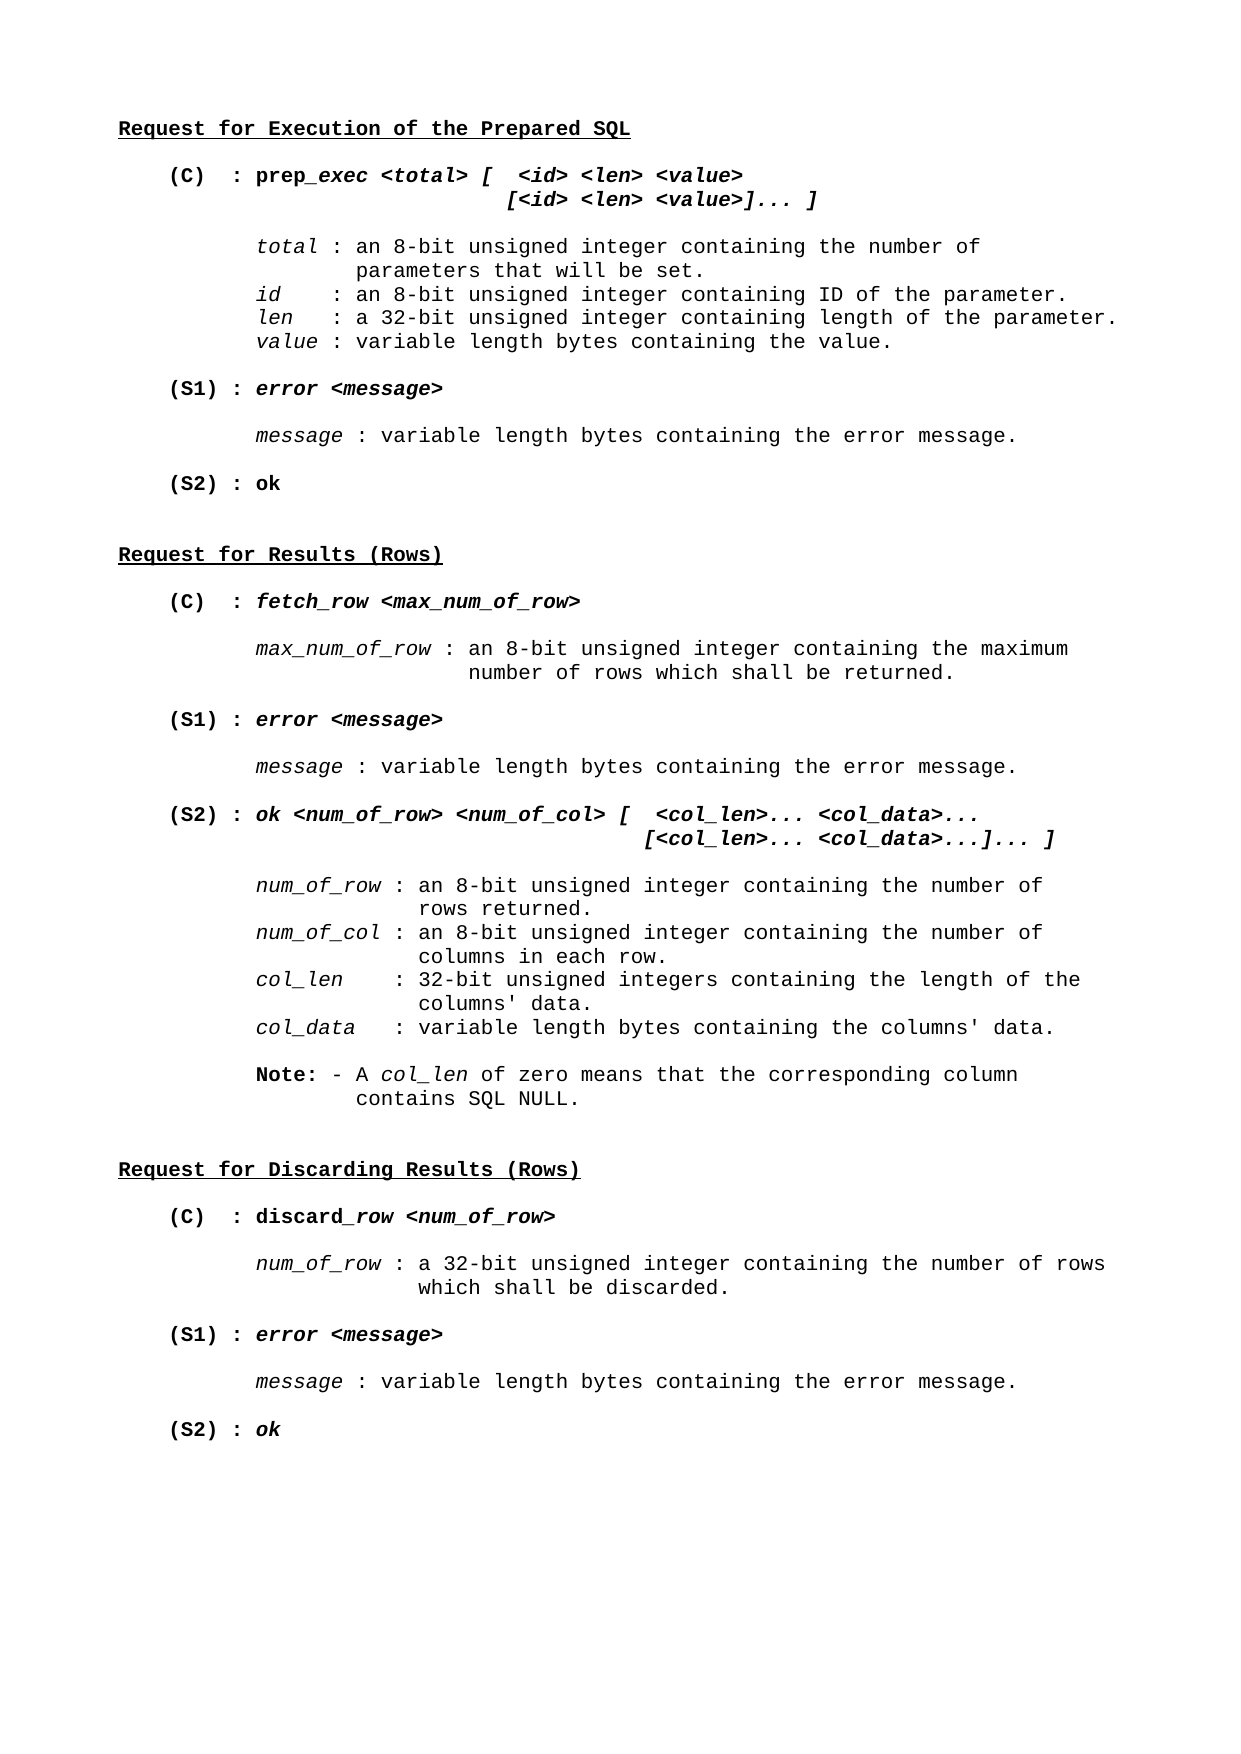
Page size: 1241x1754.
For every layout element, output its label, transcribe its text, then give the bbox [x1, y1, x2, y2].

text col_len : 32-bit unsigned integers containing the length of the [118, 969, 1122, 993]
text (C) : fetch_row <max_num_of_row> [118, 591, 1122, 615]
text Request for Results (Rows) [118, 544, 1122, 567]
text message : variable length bytes containing the error message. [118, 757, 1122, 780]
text [<col_len>... <col_data>...]... ] [118, 827, 1122, 851]
text (C) : discard_row <num_of_row> [118, 1206, 1122, 1229]
text Note: - A col_len of zero means that the corresponding column [118, 1064, 1122, 1088]
text rows returned. [118, 898, 1122, 922]
text message : variable length bytes containing the error message. [118, 426, 1122, 449]
text (S2) : ok [118, 1419, 1122, 1442]
text (C) : prep_exec <total> [ <id> <len> <value> [118, 165, 1122, 189]
text total : an 8-bit unsigned integer containing the number of [118, 236, 1122, 260]
text len : a 32-bit unsigned integer containing length of the parameter. [118, 307, 1122, 331]
text num_of_row : a 32-bit unsigned integer containing the number of rows [118, 1253, 1122, 1277]
text (S2) : ok [118, 473, 1122, 496]
text contains SQL NULL. [118, 1088, 1122, 1111]
text (S1) : error <message> [118, 378, 1122, 402]
text max_num_of_row : an 8-bit unsigned integer containing the maximum [118, 638, 1122, 662]
text (S1) : error <message> [118, 1324, 1122, 1348]
text which shall be discarded. [118, 1277, 1122, 1300]
text (S2) : ok <num_of_row> <num_of_col> [ <col_len>... <col_data>... [118, 804, 1122, 827]
text col_data : variable length bytes containing the columns' data. [118, 1017, 1122, 1040]
text (S1) : error <message> [118, 709, 1122, 733]
text value : variable length bytes containing the value. [118, 331, 1122, 354]
text message : variable length bytes containing the error message. [118, 1371, 1122, 1395]
text number of rows which shall be returned. [118, 662, 1122, 686]
text id : an 8-bit unsigned integer containing ID of the parameter. [118, 284, 1122, 307]
text columns in each row. [118, 946, 1122, 969]
text [<id> <len> <value>]... ] [118, 189, 1122, 213]
text num_of_col : an 8-bit unsigned integer containing the number of [118, 922, 1122, 946]
text Request for Execution of the Prepared SQL [118, 118, 1122, 142]
text parameters that will be set. [118, 260, 1122, 284]
text Request for Discarding Results (Rows) [118, 1158, 1122, 1182]
text num_of_row : an 8-bit unsigned integer containing the number of [118, 875, 1122, 898]
text columns' data. [118, 993, 1122, 1017]
